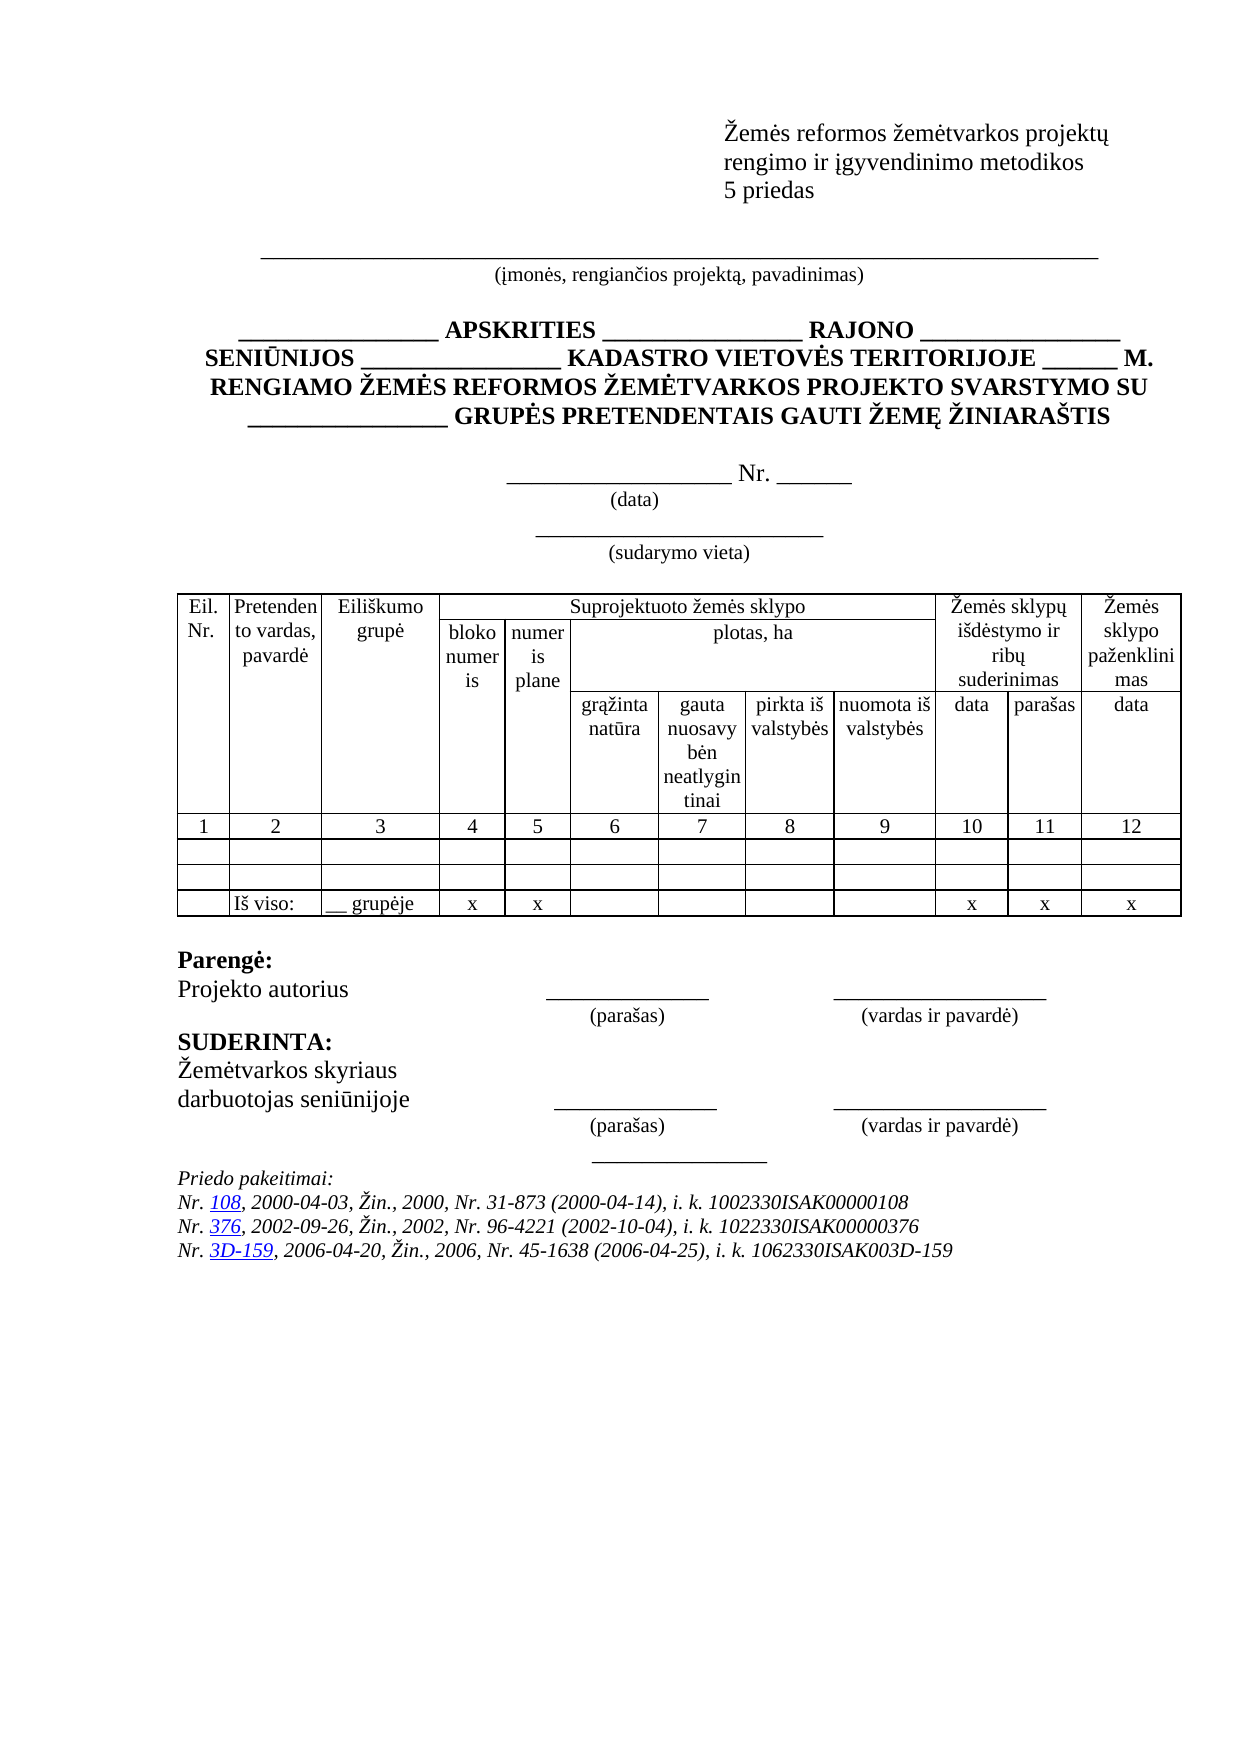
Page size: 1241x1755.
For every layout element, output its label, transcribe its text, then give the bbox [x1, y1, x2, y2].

table_cell 5 [506, 814, 570, 838]
text Žemės reformos žemėtvarkos projektų [723, 118, 1181, 147]
table_cell [936, 865, 1007, 889]
table_cell [1082, 840, 1180, 864]
table_cell __ grupėje [322, 891, 439, 915]
text Projekto autorius _____________ _________________ [177, 974, 1181, 1003]
table_cell plotas, ha [571, 620, 935, 691]
table_cell x [1009, 891, 1081, 915]
table_cell [1082, 865, 1180, 889]
table_cell [322, 840, 439, 864]
table_cell x [440, 891, 504, 915]
table_header Žemės sklypų išdėstymo ir ribų suderinimas [936, 595, 1081, 691]
table_cell [230, 865, 321, 889]
table_cell [835, 840, 935, 864]
table_cell [835, 865, 935, 889]
text 5 priedas [649, 176, 1181, 204]
table_cell [178, 840, 229, 864]
table_cell [571, 865, 658, 889]
text rengimo ir įgyvendinimo metodikos [649, 147, 1181, 176]
table_cell pirkta iš valstybės [746, 692, 833, 812]
text (data) [177, 487, 1181, 511]
table_cell [440, 840, 504, 864]
table_cell 4 [440, 814, 504, 838]
text Priedo pakeitimai: [177, 1166, 1181, 1190]
text Parengė: [177, 945, 1181, 974]
table_cell data [936, 692, 1007, 812]
table_cell bloko numeris [440, 620, 504, 812]
text __________________ Nr. ______ [177, 458, 1181, 487]
table_cell 1 [178, 814, 229, 838]
table_cell [230, 840, 321, 864]
table_cell [506, 840, 570, 864]
table_cell [835, 891, 935, 915]
table_cell [936, 840, 1007, 864]
table_cell 6 [571, 814, 658, 838]
table_cell gauta nuosavybėn neatlygintinai [659, 692, 745, 812]
table_cell nuomota iš valstybės [835, 692, 935, 812]
table_cell parašas [1009, 692, 1081, 812]
text Nr. 376, 2002-09-26, Žin., 2002, Nr. 96-4221 (2002-10-04), i. k. 1022330ISAK00000376 [177, 1214, 1181, 1238]
table_cell [571, 891, 658, 915]
table_cell [746, 865, 833, 889]
table_header Žemės sklypo paženklinimas [1082, 595, 1180, 691]
text ______________ [177, 1137, 1181, 1166]
text SUDERINTA: [177, 1027, 1181, 1056]
text Nr. 108, 2000-04-03, Žin., 2000, Nr. 31-873 (2000-04-14), i. k. 1002330ISAK00000108 [177, 1190, 1181, 1214]
table_cell 9 [835, 814, 935, 838]
table_cell [746, 840, 833, 864]
table_header Eiliškumo grupė [322, 595, 439, 812]
text _______________________ [177, 511, 1181, 540]
table_cell [1009, 865, 1081, 889]
table_cell grąžinta natūra [571, 692, 658, 812]
table_cell 8 [746, 814, 833, 838]
table_cell [178, 865, 229, 889]
table_cell [322, 865, 439, 889]
table_cell [506, 865, 570, 889]
table_header Suprojektuoto žemės sklypo [440, 595, 935, 618]
table_cell Iš viso: [230, 891, 321, 915]
table_cell 3 [322, 814, 439, 838]
text (parašas) (vardas ir pavardė) [177, 1003, 1181, 1027]
table_cell [659, 865, 745, 889]
table_cell 12 [1082, 814, 1180, 838]
text Nr. 3D-159, 2006-04-20, Žin., 2006, Nr. 45-1638 (2006-04-25), i. k. 1062330ISAK003D-159 [177, 1238, 1181, 1262]
text (parašas) (vardas ir pavardė) [177, 1113, 1181, 1137]
table_cell [659, 840, 745, 864]
table_cell x [1082, 891, 1180, 915]
table_cell 7 [659, 814, 745, 838]
table_cell data [1082, 692, 1180, 812]
table_cell [746, 891, 833, 915]
table_cell x [506, 891, 570, 915]
table_cell numeris plane [506, 620, 570, 812]
text (įmonės, rengiančios projektą, pavadinimas) [177, 262, 1181, 286]
text Žemėtvarkos skyriaus [177, 1056, 1181, 1084]
table_cell 10 [936, 814, 1007, 838]
text ________________ APSKRITIES ________________ RAJONO ________________ SENIŪNIJOS ________________ KADASTRO VIETOVĖS TERITORIJOJE ______ M. RENGIAMO ŽEMĖS REFORMOS ŽEMĖTVARKOS PROJEKTO SVARSTYMO SU ________________ GRUPĖS PRETENDENTAIS GAUTI ŽEMĘ ŽINIARAŠTIS [177, 315, 1181, 430]
table_cell 11 [1009, 814, 1081, 838]
table_cell 2 [230, 814, 321, 838]
table_header Pretendento vardas, pavardė [230, 595, 321, 812]
table_cell x [936, 891, 1007, 915]
text (sudarymo vieta) [177, 540, 1181, 564]
text darbuotojas seniūnijoje _____________ _________________ [177, 1084, 1181, 1113]
table_cell [440, 865, 504, 889]
table_cell [571, 840, 658, 864]
table_header Eil. Nr. [178, 595, 229, 812]
table_cell [178, 891, 229, 915]
table_cell [659, 891, 745, 915]
table_cell [1009, 840, 1081, 864]
text ___________________________________________________________________ [177, 233, 1181, 262]
